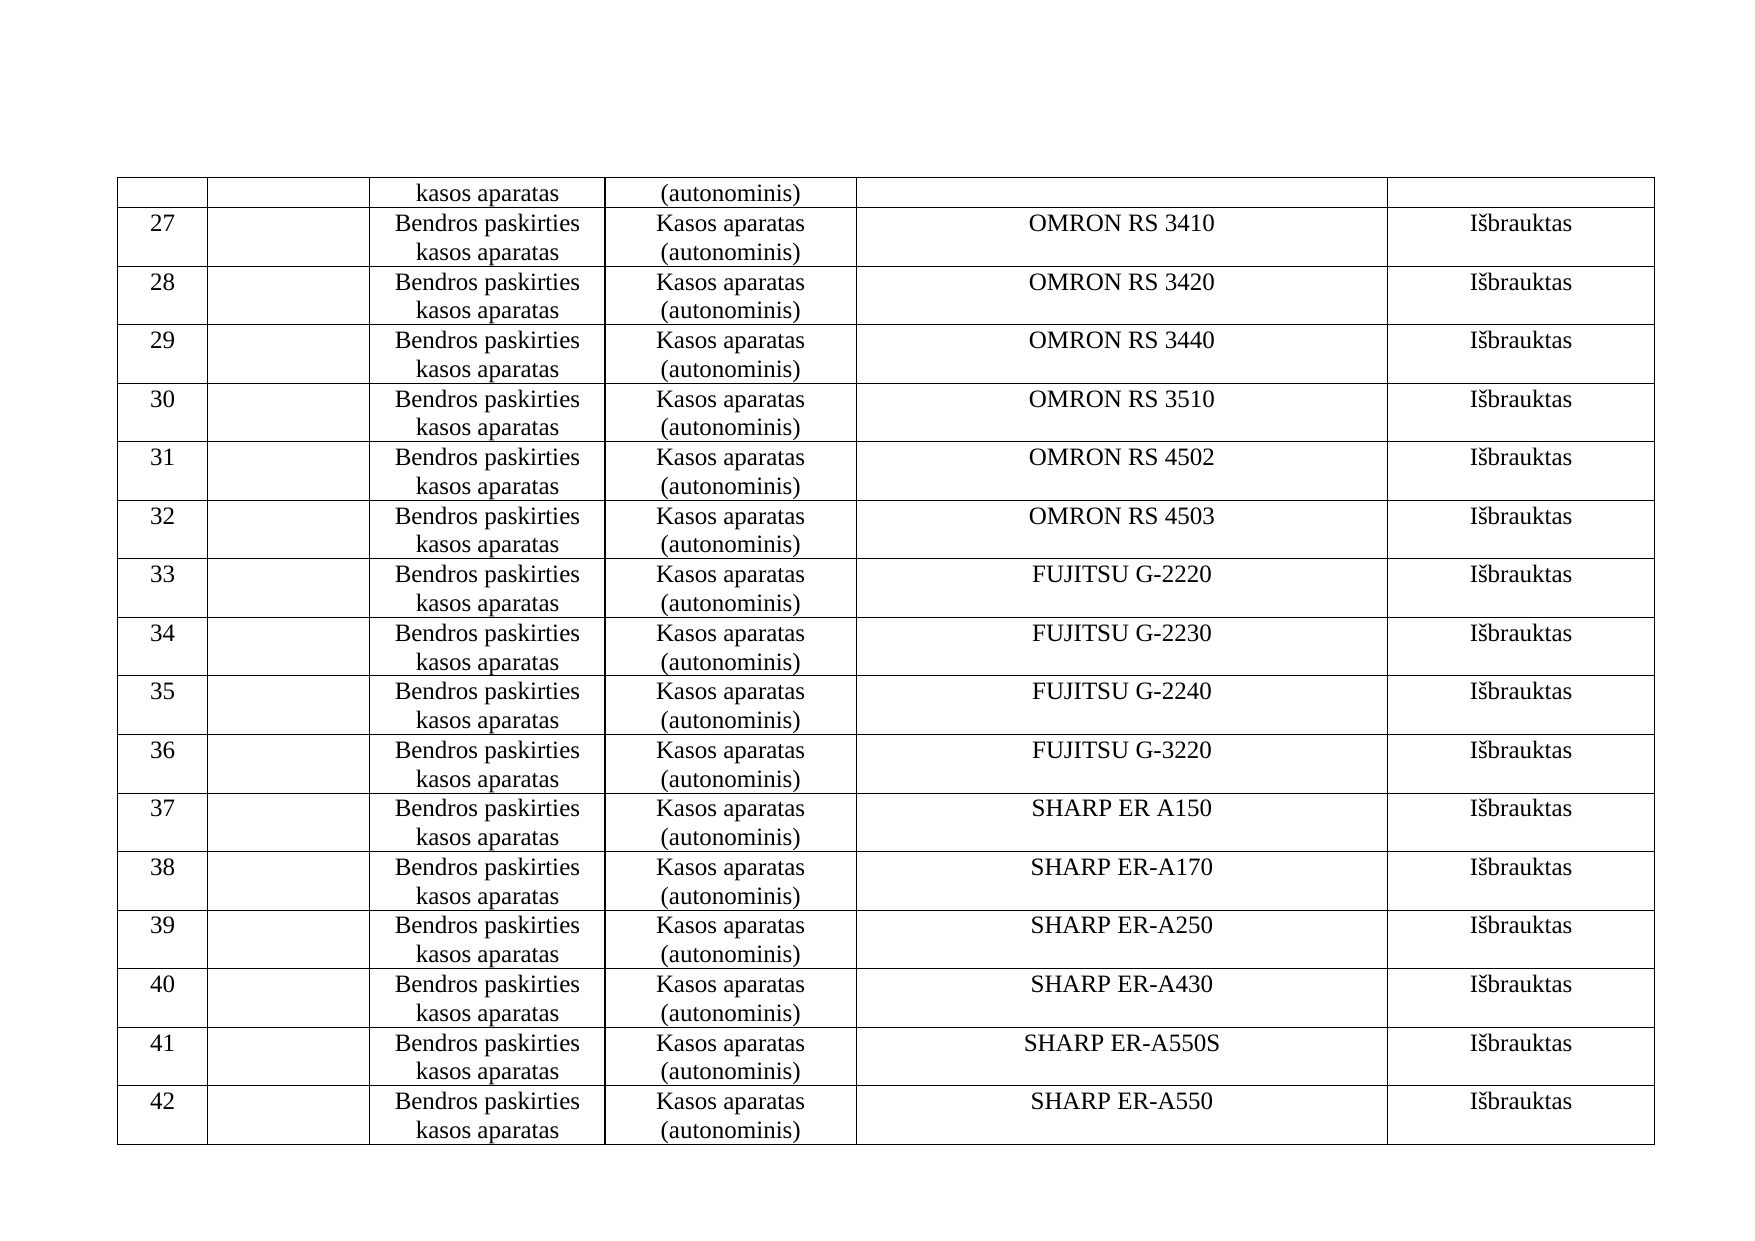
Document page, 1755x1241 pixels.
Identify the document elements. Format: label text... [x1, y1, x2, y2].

table_cell [208, 325, 369, 383]
table_cell 41 [118, 1028, 207, 1085]
table_cell Išbrauktas [1388, 442, 1654, 500]
table_cell Išbrauktas [1388, 325, 1654, 383]
table_cell SHARP ER A150 [857, 794, 1387, 851]
table_cell 29 [118, 325, 207, 383]
table_cell 31 [118, 442, 207, 500]
table_cell Bendros paskirties kasos aparatas [370, 676, 604, 734]
table_cell Išbrauktas [1388, 618, 1654, 675]
table_cell Kasos aparatas (autonominis) [606, 1028, 856, 1085]
table_cell FUJITSU G-2240 [857, 676, 1387, 734]
table_cell [208, 794, 369, 851]
table_cell 30 [118, 384, 207, 441]
table_cell Kasos aparatas (autonominis) [606, 969, 856, 1027]
table_cell Bendros paskirties kasos aparatas [370, 618, 604, 675]
table_cell OMRON RS 3440 [857, 325, 1387, 383]
table_cell [208, 969, 369, 1027]
table_cell [208, 267, 369, 324]
table_cell [208, 735, 369, 792]
table_cell [118, 178, 207, 207]
table_cell OMRON RS 3510 [857, 384, 1387, 441]
table_cell 33 [118, 559, 207, 617]
table_cell Bendros paskirties kasos aparatas [370, 852, 604, 909]
table_cell Kasos aparatas (autonominis) [606, 911, 856, 968]
table_cell SHARP ER-A550S [857, 1028, 1387, 1085]
table_cell [208, 1028, 369, 1085]
table_cell Kasos aparatas (autonominis) [606, 794, 856, 851]
table_cell Kasos aparatas (autonominis) [606, 735, 856, 792]
table_cell Bendros paskirties kasos aparatas [370, 735, 604, 792]
table_cell Kasos aparatas (autonominis) [606, 618, 856, 675]
table_cell 35 [118, 676, 207, 734]
table_cell [1388, 178, 1654, 207]
table_cell [208, 676, 369, 734]
table_cell Išbrauktas [1388, 676, 1654, 734]
table_cell kasos aparatas [370, 178, 604, 207]
table_cell [208, 501, 369, 558]
table_cell Bendros paskirties kasos aparatas [370, 208, 604, 266]
table_cell Bendros paskirties kasos aparatas [370, 794, 604, 851]
table_cell Išbrauktas [1388, 852, 1654, 909]
table_cell OMRON RS 3420 [857, 267, 1387, 324]
table_cell Bendros paskirties kasos aparatas [370, 501, 604, 558]
table_cell Kasos aparatas (autonominis) [606, 384, 856, 441]
table_cell Bendros paskirties kasos aparatas [370, 1086, 604, 1144]
table_cell 34 [118, 618, 207, 675]
table_cell Išbrauktas [1388, 208, 1654, 266]
table_cell [208, 442, 369, 500]
table_cell 28 [118, 267, 207, 324]
table_cell [208, 208, 369, 266]
table_cell Bendros paskirties kasos aparatas [370, 442, 604, 500]
table_cell Bendros paskirties kasos aparatas [370, 1028, 604, 1085]
table_cell Išbrauktas [1388, 911, 1654, 968]
table_cell Bendros paskirties kasos aparatas [370, 267, 604, 324]
table_cell Išbrauktas [1388, 384, 1654, 441]
table_cell 27 [118, 208, 207, 266]
table_cell [208, 1086, 369, 1144]
table_cell 39 [118, 911, 207, 968]
table_cell Kasos aparatas (autonominis) [606, 501, 856, 558]
table_cell Kasos aparatas (autonominis) [606, 208, 856, 266]
table_cell SHARP ER-A170 [857, 852, 1387, 909]
table_cell Kasos aparatas (autonominis) [606, 559, 856, 617]
table_cell SHARP ER-A550 [857, 1086, 1387, 1144]
table_cell 32 [118, 501, 207, 558]
table_cell 40 [118, 969, 207, 1027]
table_cell [208, 618, 369, 675]
table_cell Kasos aparatas (autonominis) [606, 325, 856, 383]
table_cell Išbrauktas [1388, 267, 1654, 324]
table_cell Bendros paskirties kasos aparatas [370, 559, 604, 617]
table_cell Kasos aparatas (autonominis) [606, 852, 856, 909]
table_cell [208, 852, 369, 909]
table_cell [857, 178, 1387, 207]
table_cell OMRON RS 3410 [857, 208, 1387, 266]
table_cell FUJITSU G-2220 [857, 559, 1387, 617]
table_cell [208, 384, 369, 441]
table_cell [208, 178, 369, 207]
table_cell 37 [118, 794, 207, 851]
table_cell SHARP ER-A250 [857, 911, 1387, 968]
table_cell Išbrauktas [1388, 501, 1654, 558]
table_cell 36 [118, 735, 207, 792]
table_cell Išbrauktas [1388, 969, 1654, 1027]
table_cell [208, 559, 369, 617]
table_cell Išbrauktas [1388, 735, 1654, 792]
table_cell Kasos aparatas (autonominis) [606, 1086, 856, 1144]
table_cell Bendros paskirties kasos aparatas [370, 384, 604, 441]
table_cell FUJITSU G-2230 [857, 618, 1387, 675]
table_cell Išbrauktas [1388, 1028, 1654, 1085]
table_cell Kasos aparatas (autonominis) [606, 676, 856, 734]
table_cell Išbrauktas [1388, 794, 1654, 851]
table_cell 42 [118, 1086, 207, 1144]
table_cell SHARP ER-A430 [857, 969, 1387, 1027]
table_cell Išbrauktas [1388, 1086, 1654, 1144]
table_cell OMRON RS 4503 [857, 501, 1387, 558]
table_cell FUJITSU G-3220 [857, 735, 1387, 792]
table_cell Bendros paskirties kasos aparatas [370, 911, 604, 968]
table_cell Kasos aparatas (autonominis) [606, 442, 856, 500]
table_cell Išbrauktas [1388, 559, 1654, 617]
table_cell [208, 911, 369, 968]
table_cell 38 [118, 852, 207, 909]
table_cell Kasos aparatas (autonominis) [606, 267, 856, 324]
table_cell Bendros paskirties kasos aparatas [370, 325, 604, 383]
table_cell OMRON RS 4502 [857, 442, 1387, 500]
table_cell Bendros paskirties kasos aparatas [370, 969, 604, 1027]
table_cell (autonominis) [606, 178, 856, 207]
